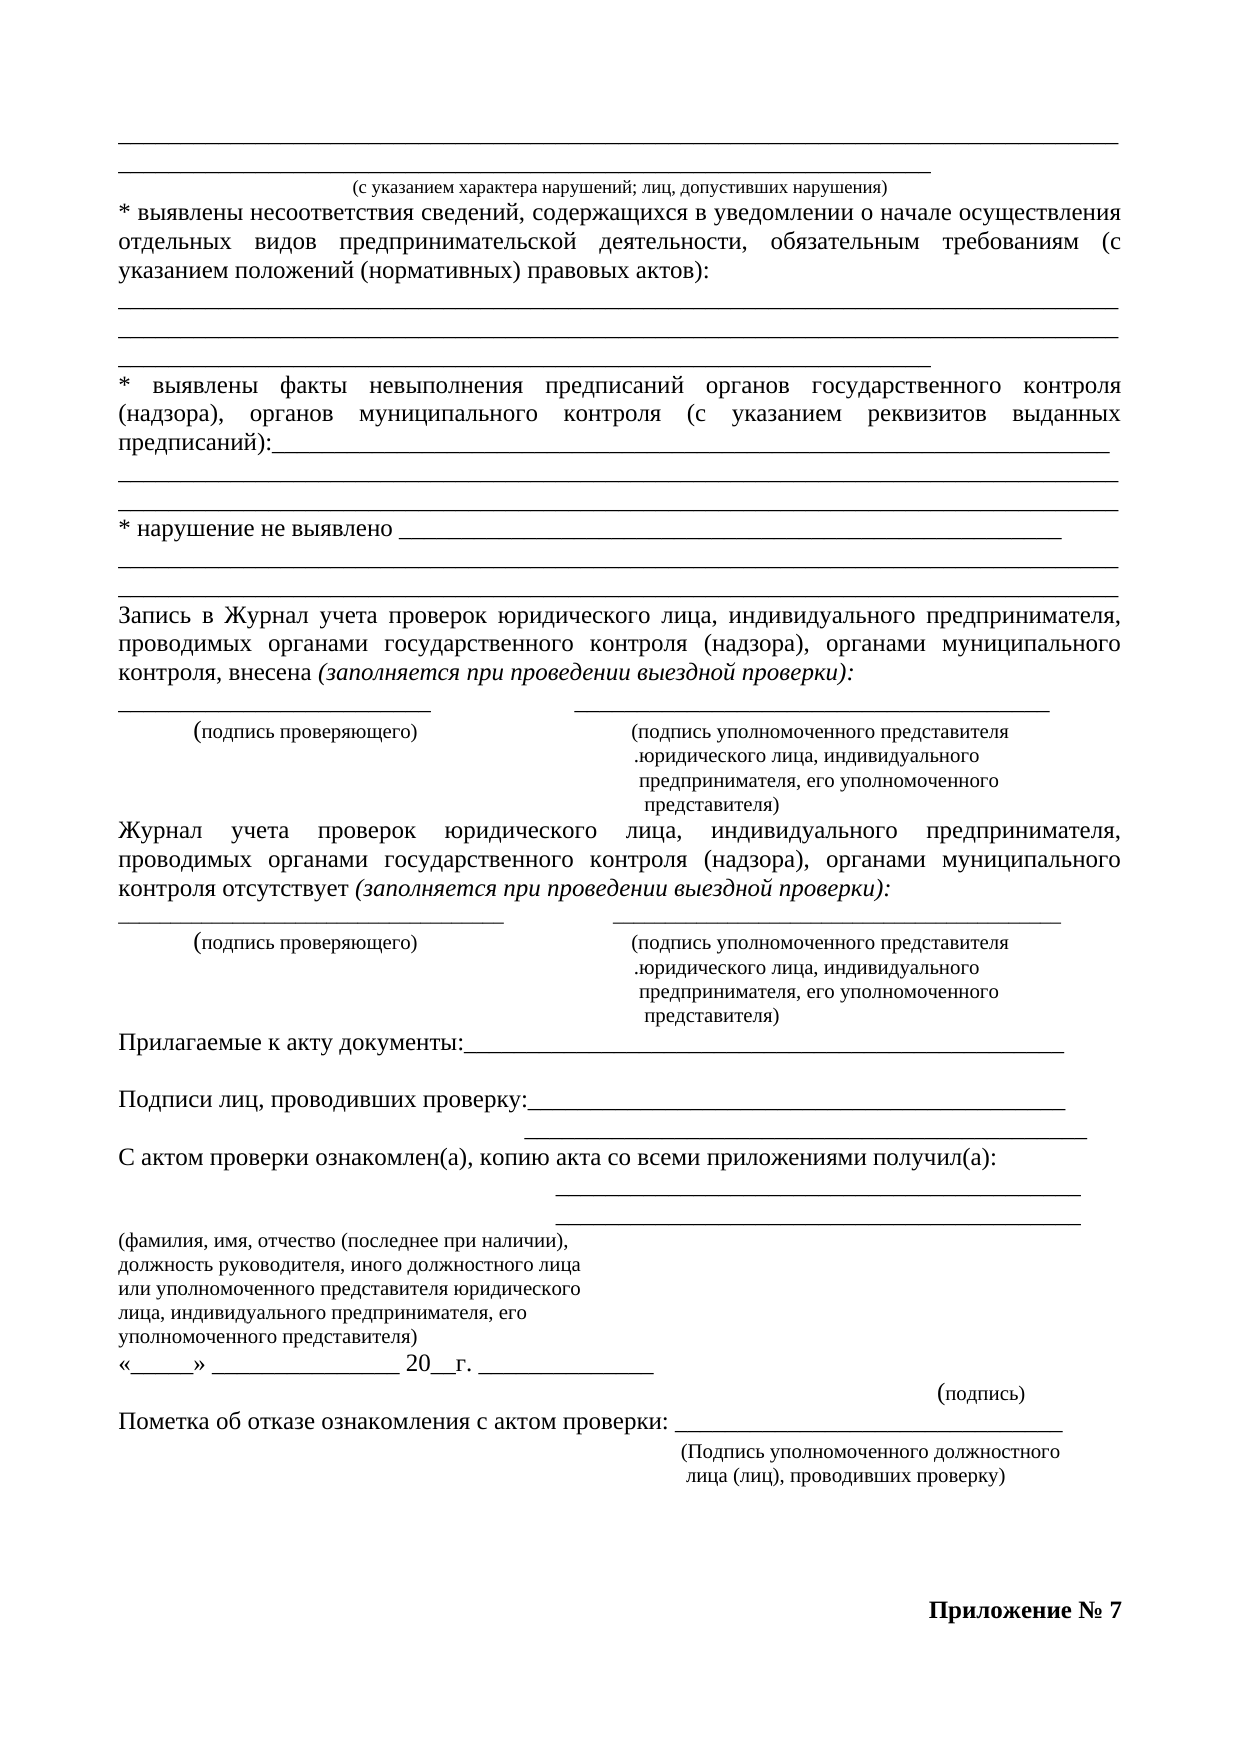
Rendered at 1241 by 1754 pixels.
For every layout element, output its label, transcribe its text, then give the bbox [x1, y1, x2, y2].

text лица, индивидуального предпринимателя, его [118, 1300, 1122, 1324]
text * нарушение не выявлено _____________________________________________________ [118, 513, 1122, 542]
text Приложение № 7 [118, 1595, 1122, 1624]
text _________________________________________________________________________________________________________________________________________________ [118, 118, 1122, 176]
text _____________________________________ ___________________________________________ [118, 902, 1122, 926]
text _________________________________________________________________________________________________________________________________________________________________________________________________________________________________ [118, 283, 1122, 370]
text Подписи лиц, проводивших проверку:___________________________________________ [118, 1084, 1122, 1113]
text Прилагаемые к акту документы:________________________________________________ [118, 1027, 1122, 1056]
text Запись в Журнал учета проверок юридического лица, индивидуального предпринимателя, проводимых органами государственного контроля (надзора), органами муниципального контроля, внесена (заполняется при проведении выездной проверки): [118, 600, 1122, 686]
text предпринимателя, его уполномоченного [118, 979, 1122, 1003]
text «_____» _______________ 20__г. ______________ [118, 1348, 1122, 1377]
text уполномоченного представителя) [118, 1324, 1122, 1348]
text _________________________ ______________________________________ [118, 686, 1122, 715]
text С актом проверки ознакомлен(а), копию акта со всеми приложениями получил(а): [118, 1142, 1122, 1171]
text или уполномоченного представителя юридического [118, 1276, 1122, 1300]
text (фамилия, имя, отчество (последнее при наличии), [118, 1228, 1122, 1252]
text представителя) [118, 792, 1122, 816]
text * выявлены несоответствия сведений, содержащихся в уведомлении о начале осуществления отдельных видов предпринимательской деятельности, обязательным требованиям (с указанием положений (нормативных) правовых актов): [118, 197, 1122, 283]
text предпринимателя, его уполномоченного [118, 767, 1122, 792]
text Пометка об отказе ознакомления с актом проверки: _______________________________ [118, 1406, 1122, 1435]
text Журнал учета проверок юридического лица, индивидуального предпринимателя, проводимых органами государственного контроля (надзора), органами муниципального контроля отсутствует (заполняется при проведении выездной проверки): [118, 816, 1122, 902]
text .юридического лица, индивидуального [118, 955, 1122, 979]
text _____________________________________________ [118, 1113, 1122, 1142]
text __________________________________________ [118, 1199, 1122, 1228]
text __________________________________________ [118, 1171, 1122, 1199]
text (подпись проверяющего) (подпись уполномоченного представителя [118, 926, 1122, 955]
text (Подпись уполномоченного должностного [118, 1435, 1122, 1463]
text * выявлены факты невыполнения предписаний органов государственного контроля (надзора), органов муниципального контроля (с указанием реквизитов выданных предписаний):___________________________________________________________________________________________________________________________________________________________________________________________________________________________________ [118, 370, 1122, 513]
text представителя) [118, 1003, 1122, 1027]
text .юридического лица, индивидуального [118, 743, 1122, 767]
text должность руководителя, иного должностного лица [118, 1252, 1122, 1276]
text ________________________________________________________________________________________________________________________________________________________________ [118, 542, 1122, 600]
text лица (лиц), проводивших проверку) [118, 1463, 1122, 1487]
text (с указанием характера нарушений; лиц, допустивших нарушения) [118, 176, 1122, 197]
text (подпись) [118, 1377, 1122, 1406]
text (подпись проверяющего) (подпись уполномоченного представителя [118, 715, 1122, 743]
